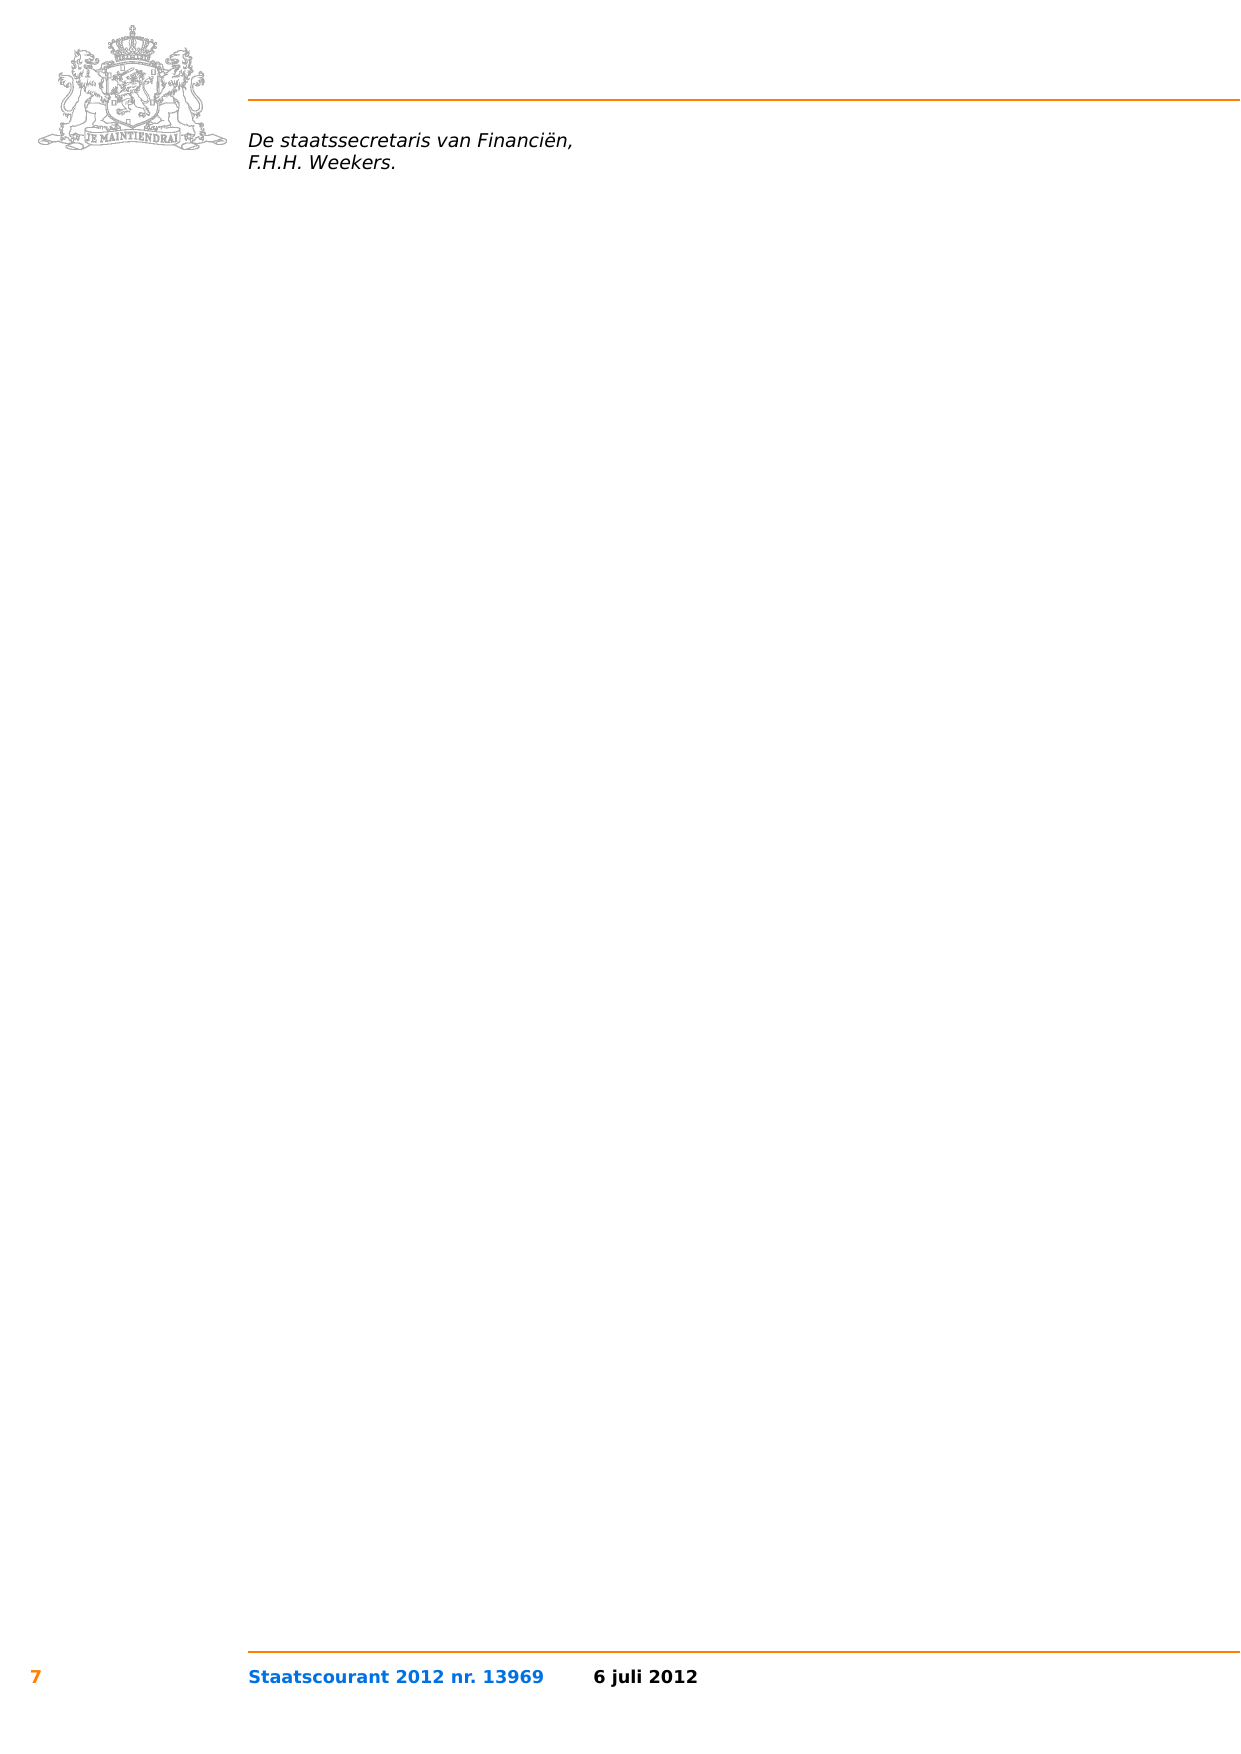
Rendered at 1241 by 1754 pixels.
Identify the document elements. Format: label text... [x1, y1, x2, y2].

text De staatssecretaris van Financiën, F.H.H. Weekers. [248, 130, 1163, 174]
picture [38, 25, 227, 150]
